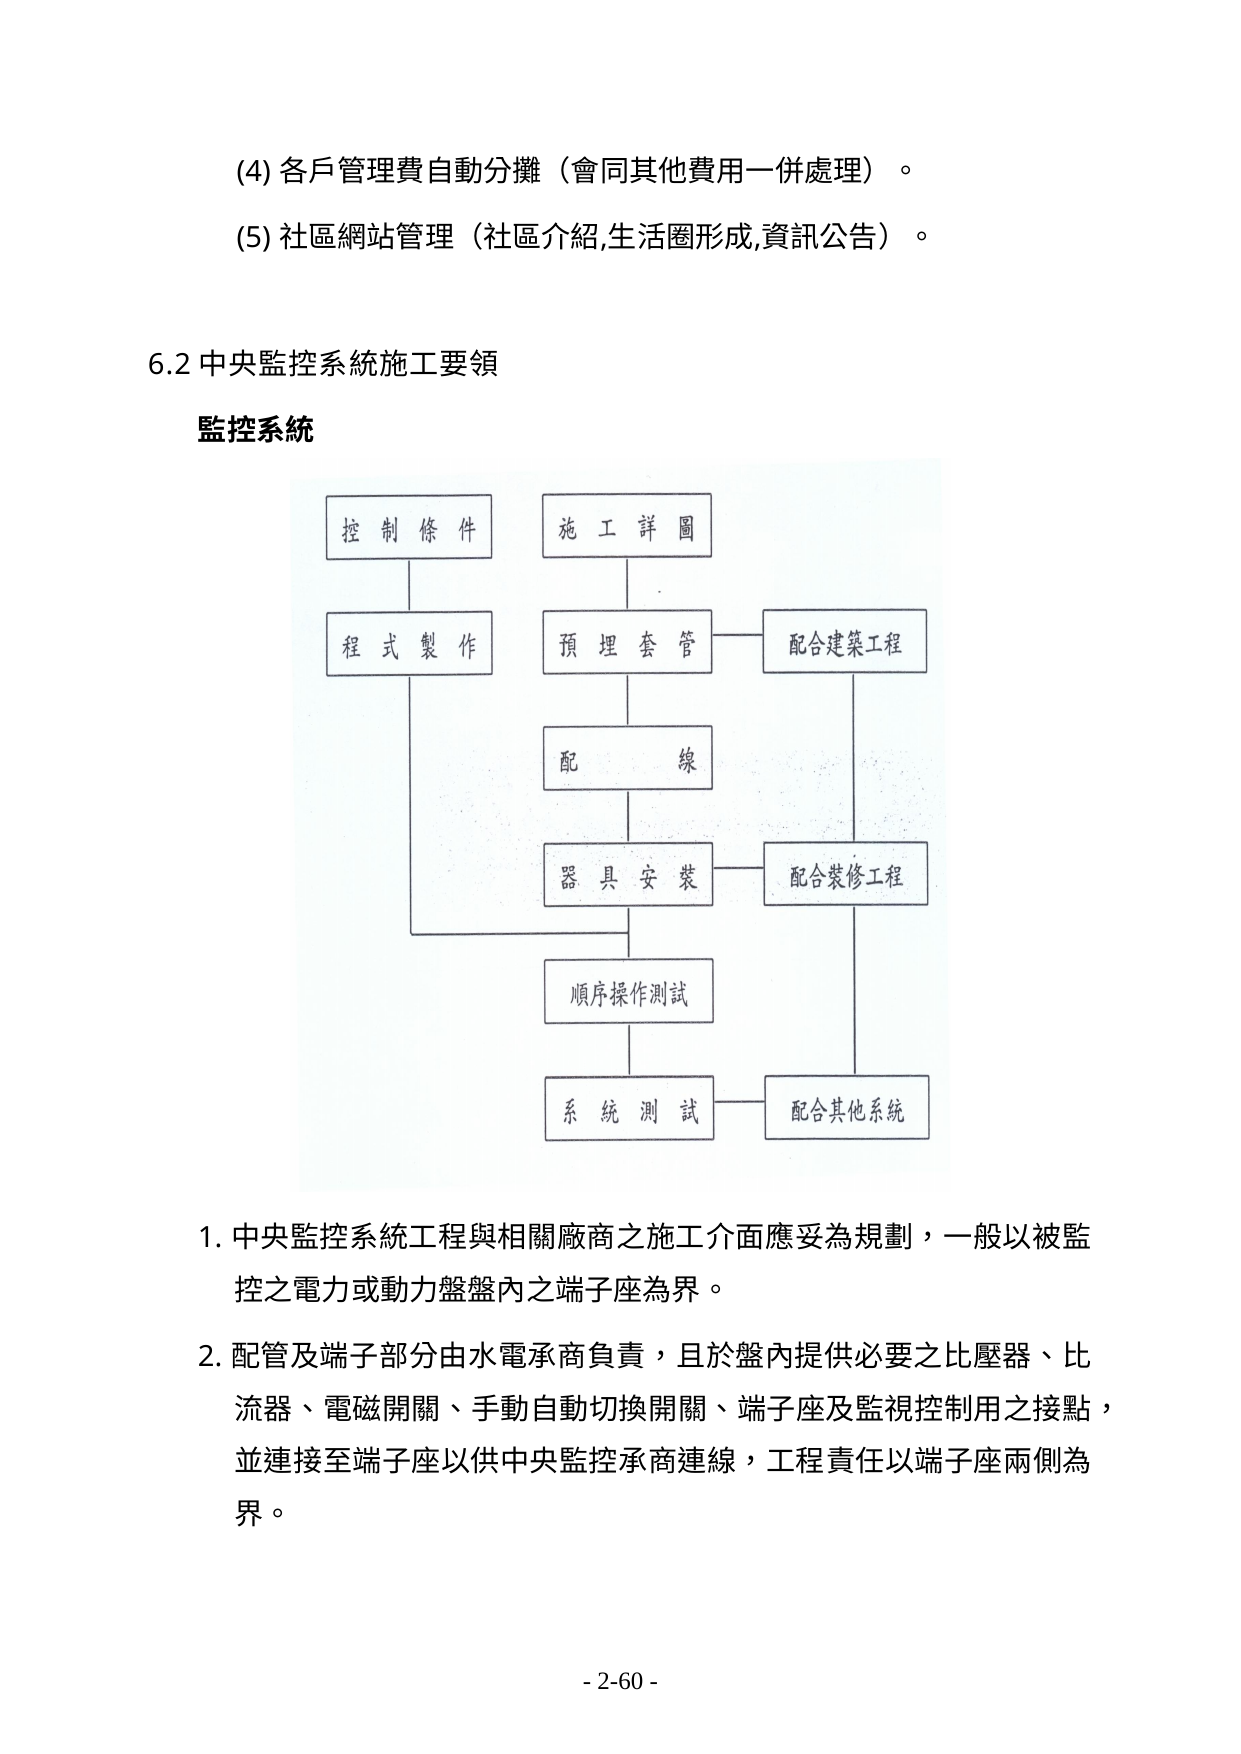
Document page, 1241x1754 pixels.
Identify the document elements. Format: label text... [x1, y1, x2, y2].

text 2. 配管及端子部分由水電承商負責，且於盤內提供必要之比壓器、比流器、電磁開關、手動自動切換開關、端子座及監視控制用之接點，並連接至端子座以供中央監控承商連線，工程責任以端子座兩側為界。 [198, 1332, 1092, 1533]
text (5) 社區網站管理（社區介紹,生活圈形成,資訊公告）。 [236, 213, 1092, 256]
text 監控系統 [198, 406, 1092, 448]
subtitle 6.2中央監控系統施工要領 [148, 341, 1092, 383]
picture [289, 458, 951, 1192]
text 1. 中央監控系統工程與相關廠商之施工介面應妥為規劃，一般以被監控之電力或動力盤盤內之端子座為界。 [198, 1214, 1092, 1309]
text (4) 各戶管理費自動分攤（會同其他費用一併處理）。 [236, 148, 1092, 190]
